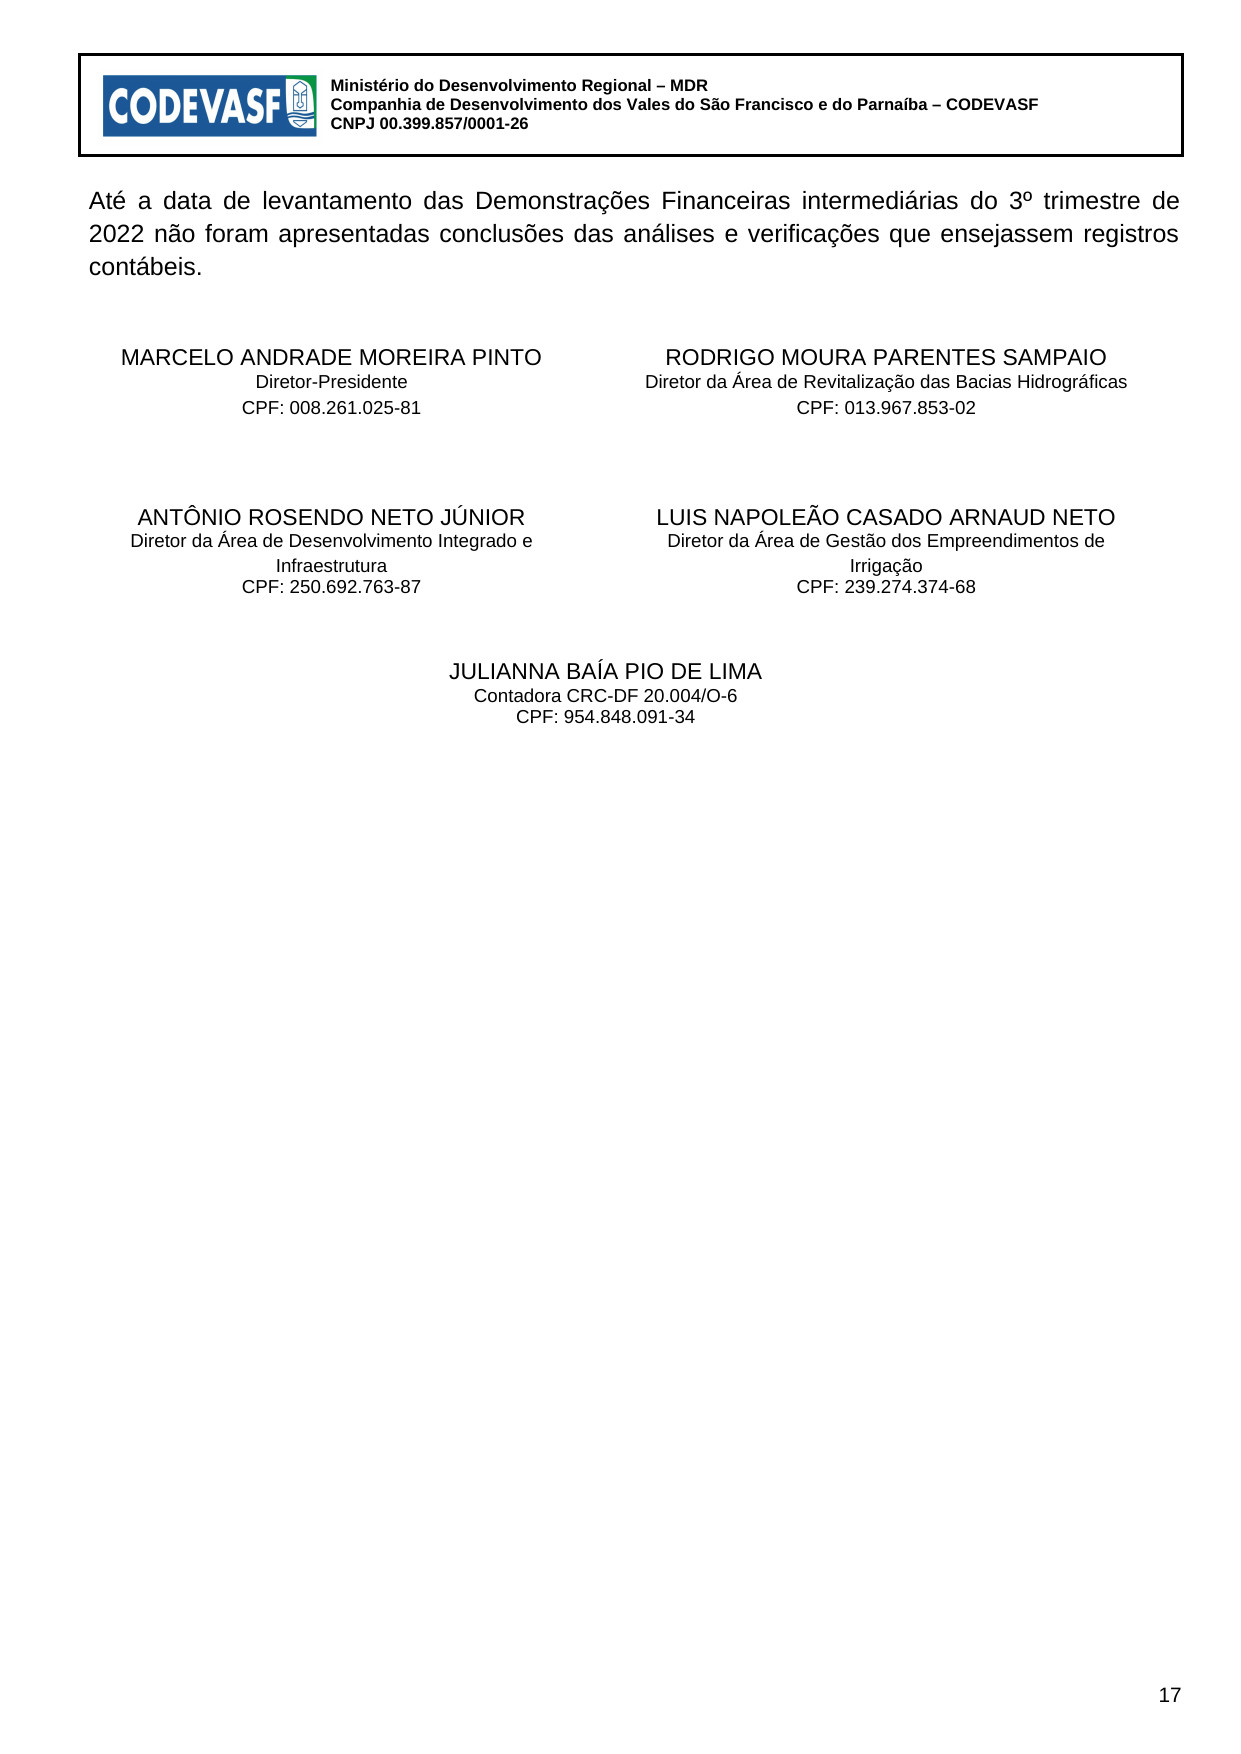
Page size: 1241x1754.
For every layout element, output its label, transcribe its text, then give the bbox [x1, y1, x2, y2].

table_cell [635, 477, 1137, 503]
table_header MARCELO ANDRADE MOREIRA PINTO [74, 344, 589, 371]
table_cell Diretor da Área de Desenvolvimento Integrado e Infraestrutura [74, 530, 589, 576]
table_cell LUIS NAPOLEÃO CASADO ARNAUD NETO [635, 504, 1137, 530]
table_cell Contadora CRC-DF 20.004/O-6 [74, 685, 1137, 706]
table_cell [589, 477, 635, 503]
table_cell CPF: 954.848.091-34 [74, 706, 1137, 728]
picture [97, 69, 323, 145]
table_cell [74, 477, 589, 503]
table_cell CPF: 250.692.763-87 [74, 576, 589, 598]
table_cell [589, 371, 635, 397]
table_cell CPF: 008.261.025-81 [74, 397, 589, 451]
table_cell [589, 576, 635, 598]
table_cell Diretor da Área de Gestão dos Empreendimentos de Irrigação [635, 530, 1137, 576]
table_cell Diretor-Presidente [74, 371, 589, 397]
table_cell [589, 530, 635, 576]
table_cell CPF: 239.274.374-68 [635, 576, 1137, 598]
table_cell [635, 451, 1137, 477]
text Até a data de levantamento das Demonstrações Financeiras intermediárias do 3º trimestre de 2022 não foram apresentadas conclusões das análises e verificações que ensejassem registros contábeis. [89, 186, 1181, 281]
table_cell [74, 451, 589, 477]
table_cell [589, 397, 635, 451]
table_header RODRIGO MOURA PARENTES SAMPAIO [635, 344, 1137, 371]
table_header [589, 344, 635, 371]
table_cell [589, 504, 635, 530]
table_header JULIANNA BAÍA PIO DE LIMA [74, 658, 1137, 684]
table_cell CPF: 013.967.853-02 [635, 397, 1137, 451]
table_cell ANTÔNIO ROSENDO NETO JÚNIOR [74, 504, 589, 530]
table_cell Diretor da Área de Revitalização das Bacias Hidrográficas [635, 371, 1137, 397]
table_cell [589, 451, 635, 477]
